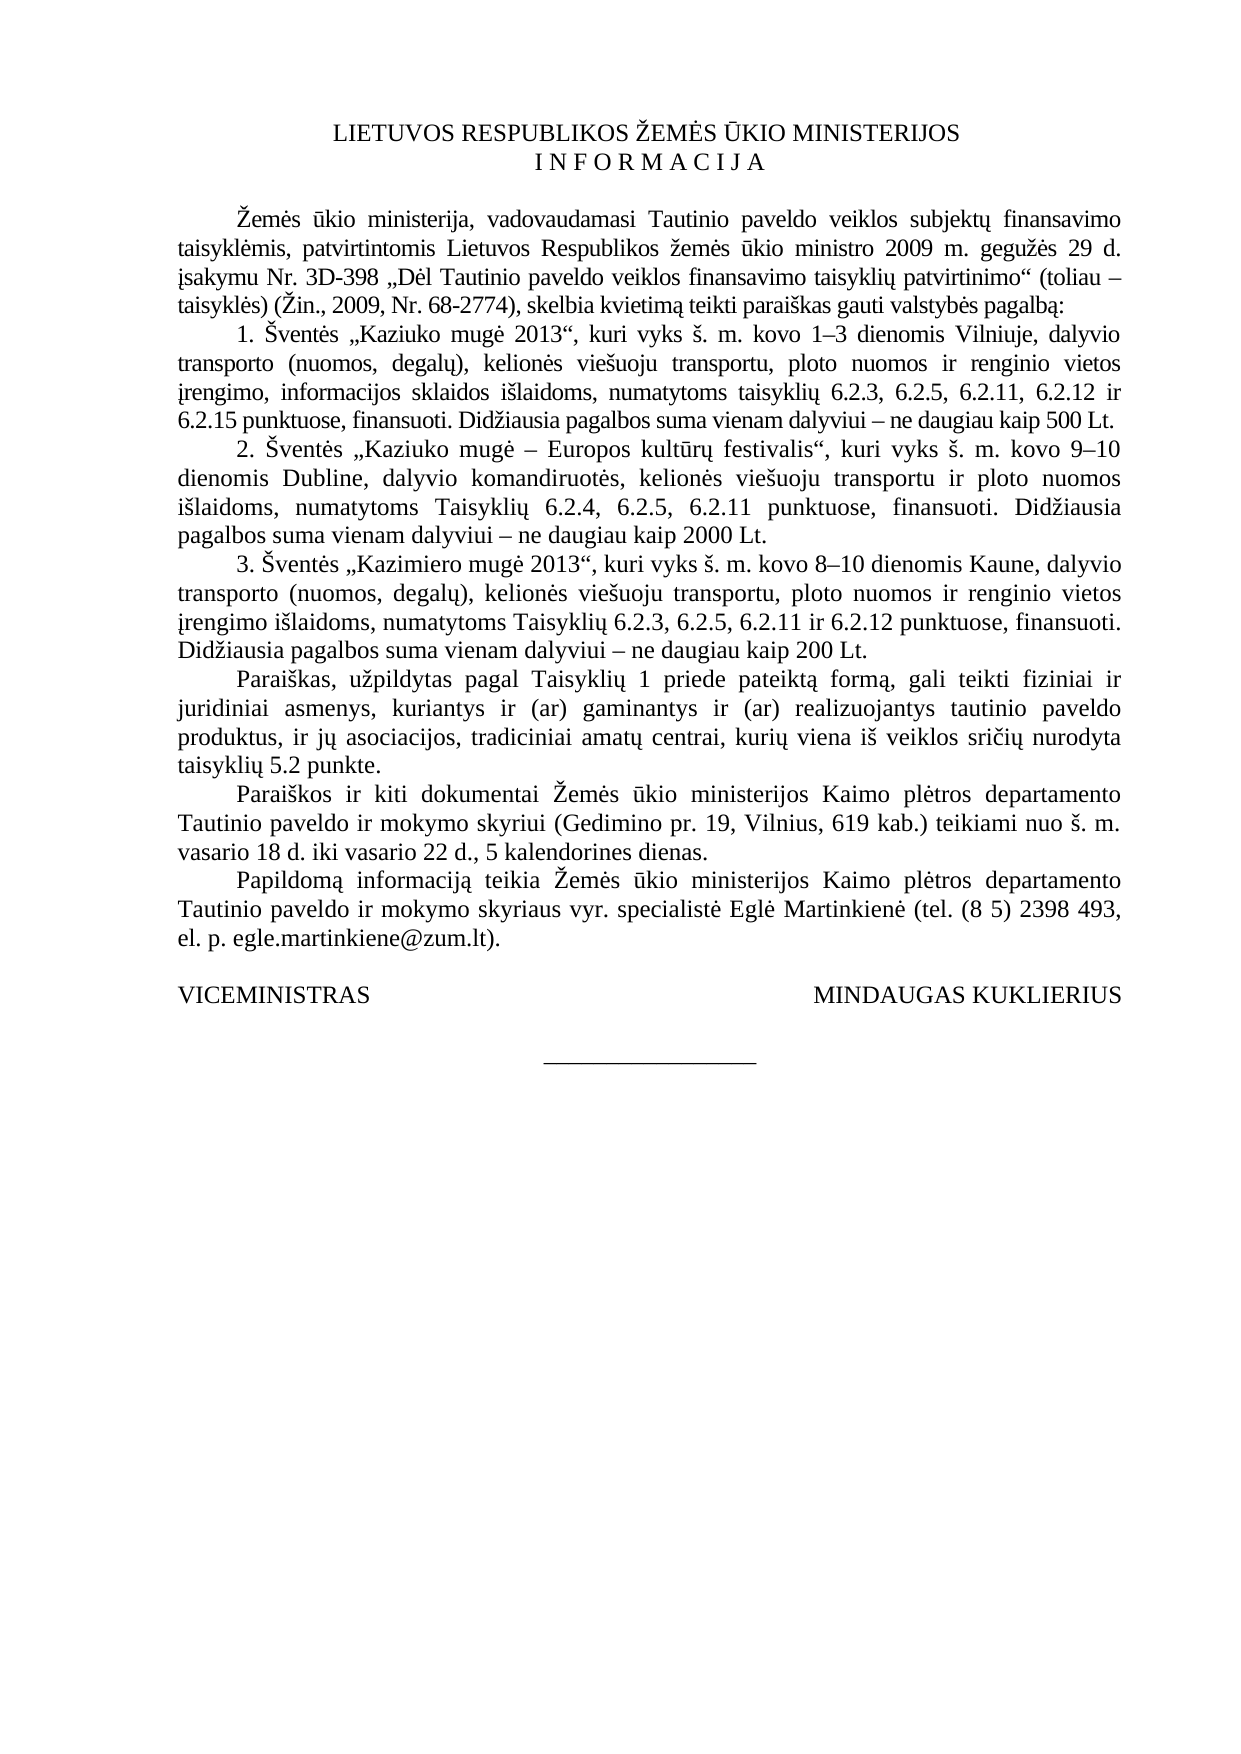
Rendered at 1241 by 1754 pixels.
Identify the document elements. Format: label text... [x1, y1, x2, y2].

text Papildomą informaciją teikia Žemės ūkio ministerijos Kaimo plėtros departamento Tautinio paveldo ir mokymo skyriaus vyr. specialistė Eglė Martinkienė (tel. (8 5) 2398 493, el. p. egle.martinkiene@zum.lt). [177, 866, 1122, 952]
text 2. Šventės „Kaziuko mugė – Europos kultūrų festivalis“, kuri vyks š. m. kovo 9–10 dienomis Dubline, dalyvio komandiruotės, kelionės viešuoju transportu ir ploto nuomos išlaidoms, numatytoms Taisyklių 6.2.4, 6.2.5, 6.2.11 punktuose, finansuoti. Didžiausia pagalbos suma vienam dalyviui – ne daugiau kaip 2000 Lt. [177, 434, 1122, 549]
text Paraiškas, užpildytas pagal Taisyklių 1 priede pateiktą formą, gali teikti fiziniai ir juridiniai asmenys, kuriantys ir (ar) gaminantys ir (ar) realizuojantys tautinio paveldo produktus, ir jų asociacijos, tradiciniai amatų centrai, kurių viena iš veiklos sričių nurodyta taisyklių 5.2 punkte. [177, 664, 1122, 779]
text Žemės ūkio ministerija, vadovaudamasi Tautinio paveldo veiklos subjektų finansavimo taisyklėmis, patvirtintomis Lietuvos Respublikos žemės ūkio ministro 2009 m. gegužės 29 d. įsakymu Nr. 3D-398 „Dėl Tautinio paveldo veiklos finansavimo taisyklių patvirtinimo“ (toliau – taisyklės) (Žin., 2009, Nr. 68-2774), skelbia kvietimą teikti paraiškas gauti valstybės pagalbą: [177, 204, 1122, 319]
text Paraiškos ir kiti dokumentai Žemės ūkio ministerijos Kaimo plėtros departamento Tautinio paveldo ir mokymo skyriui (Gedimino pr. 19, Vilnius, 619 kab.) teikiami nuo š. m. vasario 18 d. iki vasario 22 d., 5 kalendorines dienas. [177, 779, 1122, 866]
text I N F O R M A C I J A [177, 147, 1122, 176]
text 3. Šventės „Kazimiero mugė 2013“, kuri vyks š. m. kovo 8–10 dienomis Kaune, dalyvio transporto (nuomos, degalų), kelionės viešuoju transportu, ploto nuomos ir renginio vietos įrengimo išlaidoms, numatytoms Taisyklių 6.2.3, 6.2.5, 6.2.11 ir 6.2.12 punktuose, finansuoti. Didžiausia pagalbos suma vienam dalyviui – ne daugiau kaip 200 Lt. [177, 549, 1122, 664]
text _________________ [177, 1038, 1122, 1067]
text LIETUVOS RESPUBLIKOS ŽEMĖS ŪKIO MINISTERIJOS [177, 118, 1122, 147]
text 1. Šventės „Kaziuko mugė 2013“, kuri vyks š. m. kovo 1–3 dienomis Vilniuje, dalyvio transporto (nuomos, degalų), kelionės viešuoju transportu, ploto nuomos ir renginio vietos įrengimo, informacijos sklaidos išlaidoms, numatytoms taisyklių 6.2.3, 6.2.5, 6.2.11, 6.2.12 ir 6.2.15 punktuose, finansuoti. Didžiausia pagalbos suma vienam dalyviui – ne daugiau kaip 500 Lt. [177, 319, 1122, 434]
text Viceministras Mindaugas Kuklierius [177, 981, 1122, 1009]
